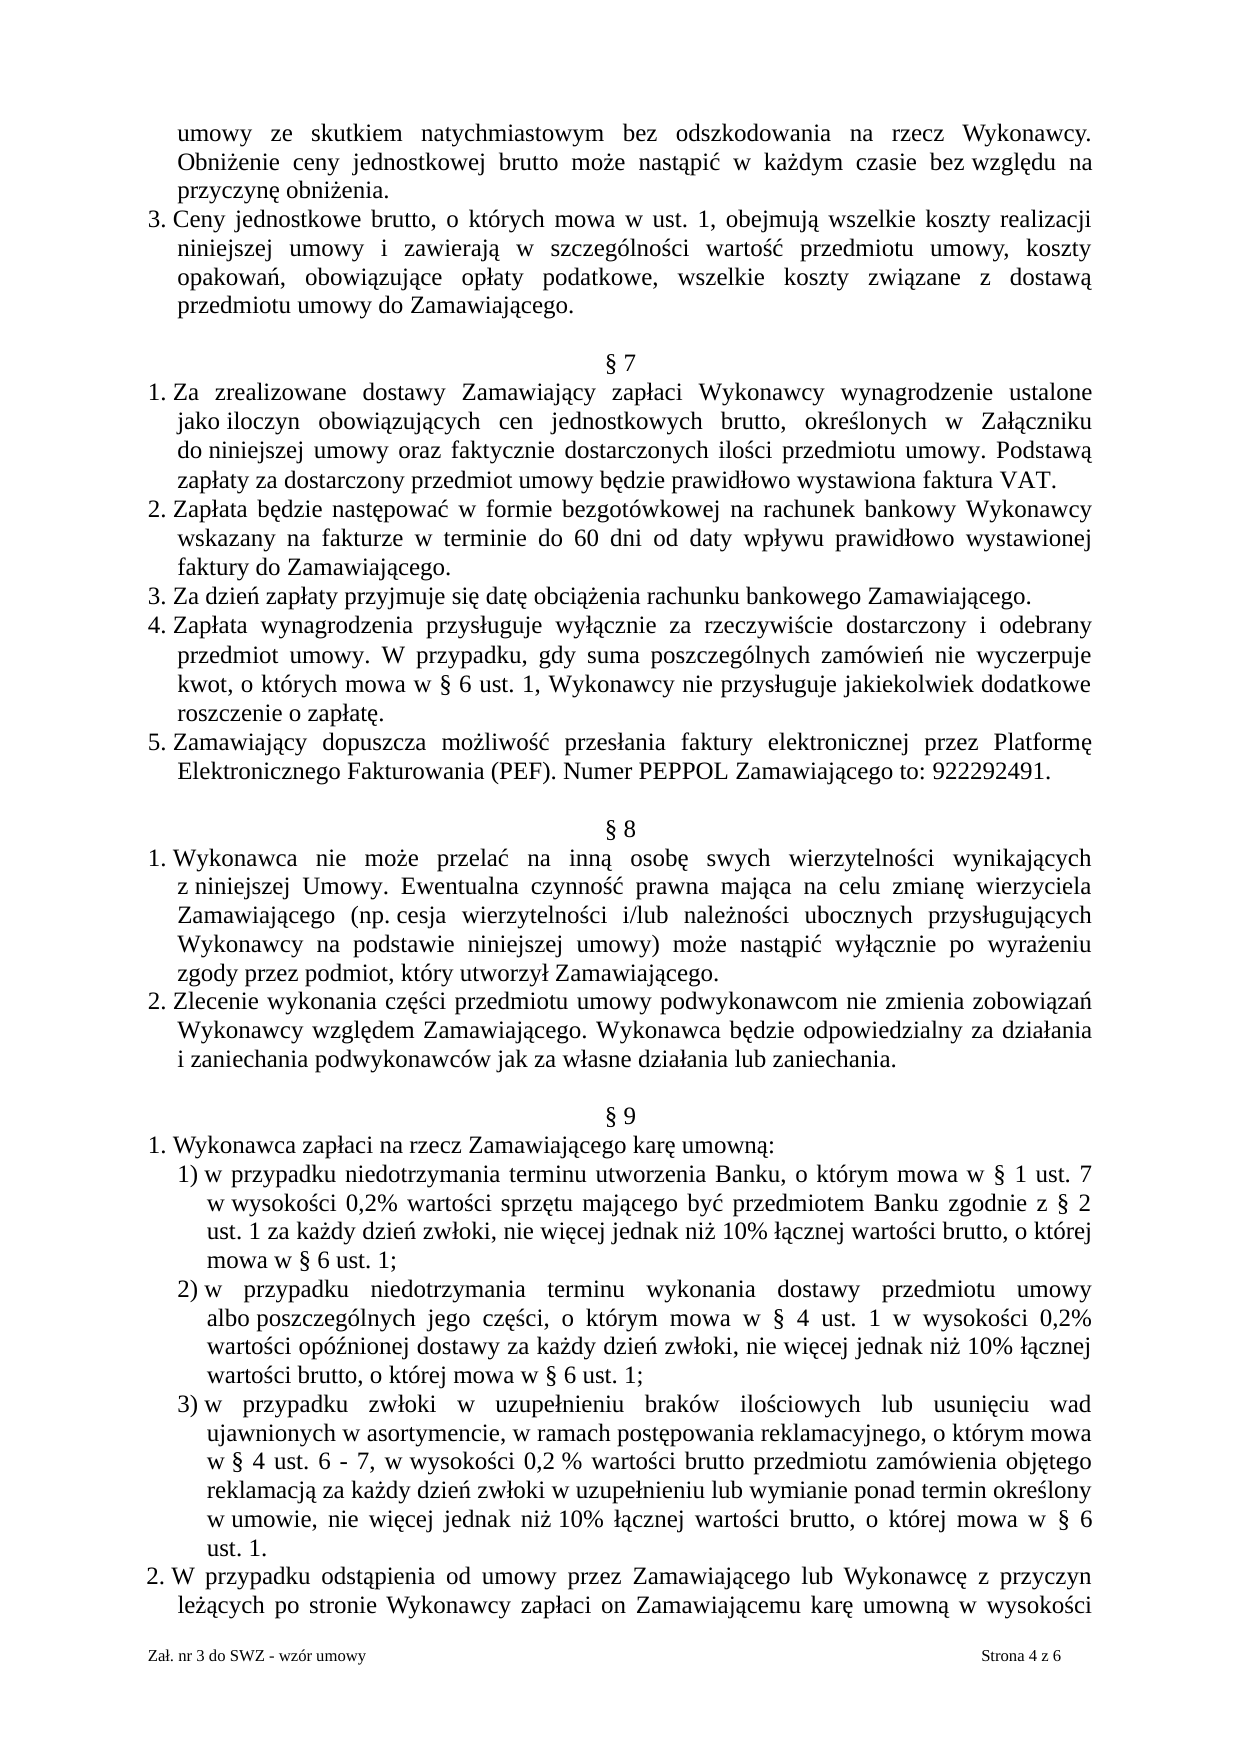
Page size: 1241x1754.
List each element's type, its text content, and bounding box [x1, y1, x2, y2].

text § 7 [148, 348, 1093, 377]
list Wykonawca nie może przelać na inną osobę swych wierzytelności wynikających z niniejszej Umowy. Ewentualna czynność prawna mająca na celu zmianę wierzyciela Zamawiającego (np. cesja wierzytelności i/lub należności ubocznych przysługujących Wykonawcy na podstawie niniejszej umowy) może nastąpić wyłącznie po wyrażeniu zgody przez podmiot, który utworzył Zamawiającego. [148, 843, 1093, 986]
text § 8 [148, 814, 1093, 843]
text § 9 [148, 1101, 1093, 1130]
list umowy ze skutkiem natychmiastowym bez odszkodowania na rzecz Wykonawcy. Obniżenie ceny jednostkowej brutto może nastąpić w każdym czasie bez względu na przyczynę obniżenia. [148, 118, 1093, 204]
list w przypadku niedotrzymania terminu wykonania dostawy przedmiotu umowy albo poszczególnych jego części, o którym mowa w § 4 ust. 1 w wysokości 0,2% wartości opóźnionej dostawy za każdy dzień zwłoki, nie więcej jednak niż 10% łącznej wartości brutto, o której mowa w § 6 ust. 1; [177, 1274, 1093, 1389]
list Wykonawca zapłaci na rzecz Zamawiającego karę umowną: [148, 1130, 1093, 1159]
list Za zrealizowane dostawy Zamawiający zapłaci Wykonawcy wynagrodzenie ustalone jako iloczyn obowiązujących cen jednostkowych brutto, określonych w Załączniku do niniejszej umowy oraz faktycznie dostarczonych ilości przedmiotu umowy. Podstawą zapłaty za dostarczony przedmiot umowy będzie prawidłowo wystawiona faktura VAT. [148, 377, 1093, 493]
list Zamawiający dopuszcza możliwość przesłania faktury elektronicznej przez Platformę Elektronicznego Fakturowania (PEF). Numer PEPPOL Zamawiającego to: 922292491. [148, 727, 1093, 785]
list w przypadku zwłoki w uzupełnieniu braków ilościowych lub usunięciu wad ujawnionych w asortymencie, w ramach postępowania reklamacyjnego, o którym mowa w § 4 ust. 6 - 7, w wysokości 0,2 % wartości brutto przedmiotu zamówienia objętego reklamacją za każdy dzień zwłoki w uzupełnieniu lub wymianie ponad termin określony w umowie, nie więcej jednak niż 10% łącznej wartości brutto, o której mowa w § 6 ust. 1. [177, 1389, 1093, 1561]
list Ceny jednostkowe brutto, o których mowa w ust. 1, obejmują wszelkie koszty realizacji niniejszej umowy i zawierają w szczególności wartość przedmiotu umowy, koszty opakowań, obowiązujące opłaty podatkowe, wszelkie koszty związane z dostawą przedmiotu umowy do Zamawiającego. [148, 204, 1093, 319]
list W przypadku odstąpienia od umowy przez Zamawiającego lub Wykonawcę z przyczyn leżących po stronie Wykonawcy zapłaci on Zamawiającemu karę umowną w wysokości [146, 1561, 1093, 1619]
list Zlecenie wykonania części przedmiotu umowy podwykonawcom nie zmienia zobowiązań Wykonawcy względem Zamawiającego. Wykonawca będzie odpowiedzialny za działania i zaniechania podwykonawców jak za własne działania lub zaniechania. [148, 986, 1093, 1073]
list Za dzień zapłaty przyjmuje się datę obciążenia rachunku bankowego Zamawiającego. [148, 581, 1093, 610]
list Zapłata wynagrodzenia przysługuje wyłącznie za rzeczywiście dostarczony i odebrany przedmiot umowy. W przypadku, gdy suma poszczególnych zamówień nie wyczerpuje kwot, o których mowa w § 6 ust. 1, Wykonawcy nie przysługuje jakiekolwiek dodatkowe roszczenie o zapłatę. [148, 610, 1093, 727]
list w przypadku niedotrzymania terminu utworzenia Banku, o którym mowa w § 1 ust. 7 w wysokości 0,2% wartości sprzętu mającego być przedmiotem Banku zgodnie z § 2 ust. 1 za każdy dzień zwłoki, nie więcej jednak niż 10% łącznej wartości brutto, o której mowa w § 6 ust. 1; [177, 1159, 1093, 1274]
list Zapłata będzie następować w formie bezgotówkowej na rachunek bankowy Wykonawcy wskazany na fakturze w terminie do 60 dni od daty wpływu prawidłowo wystawionej faktury do Zamawiającego. [148, 493, 1093, 581]
